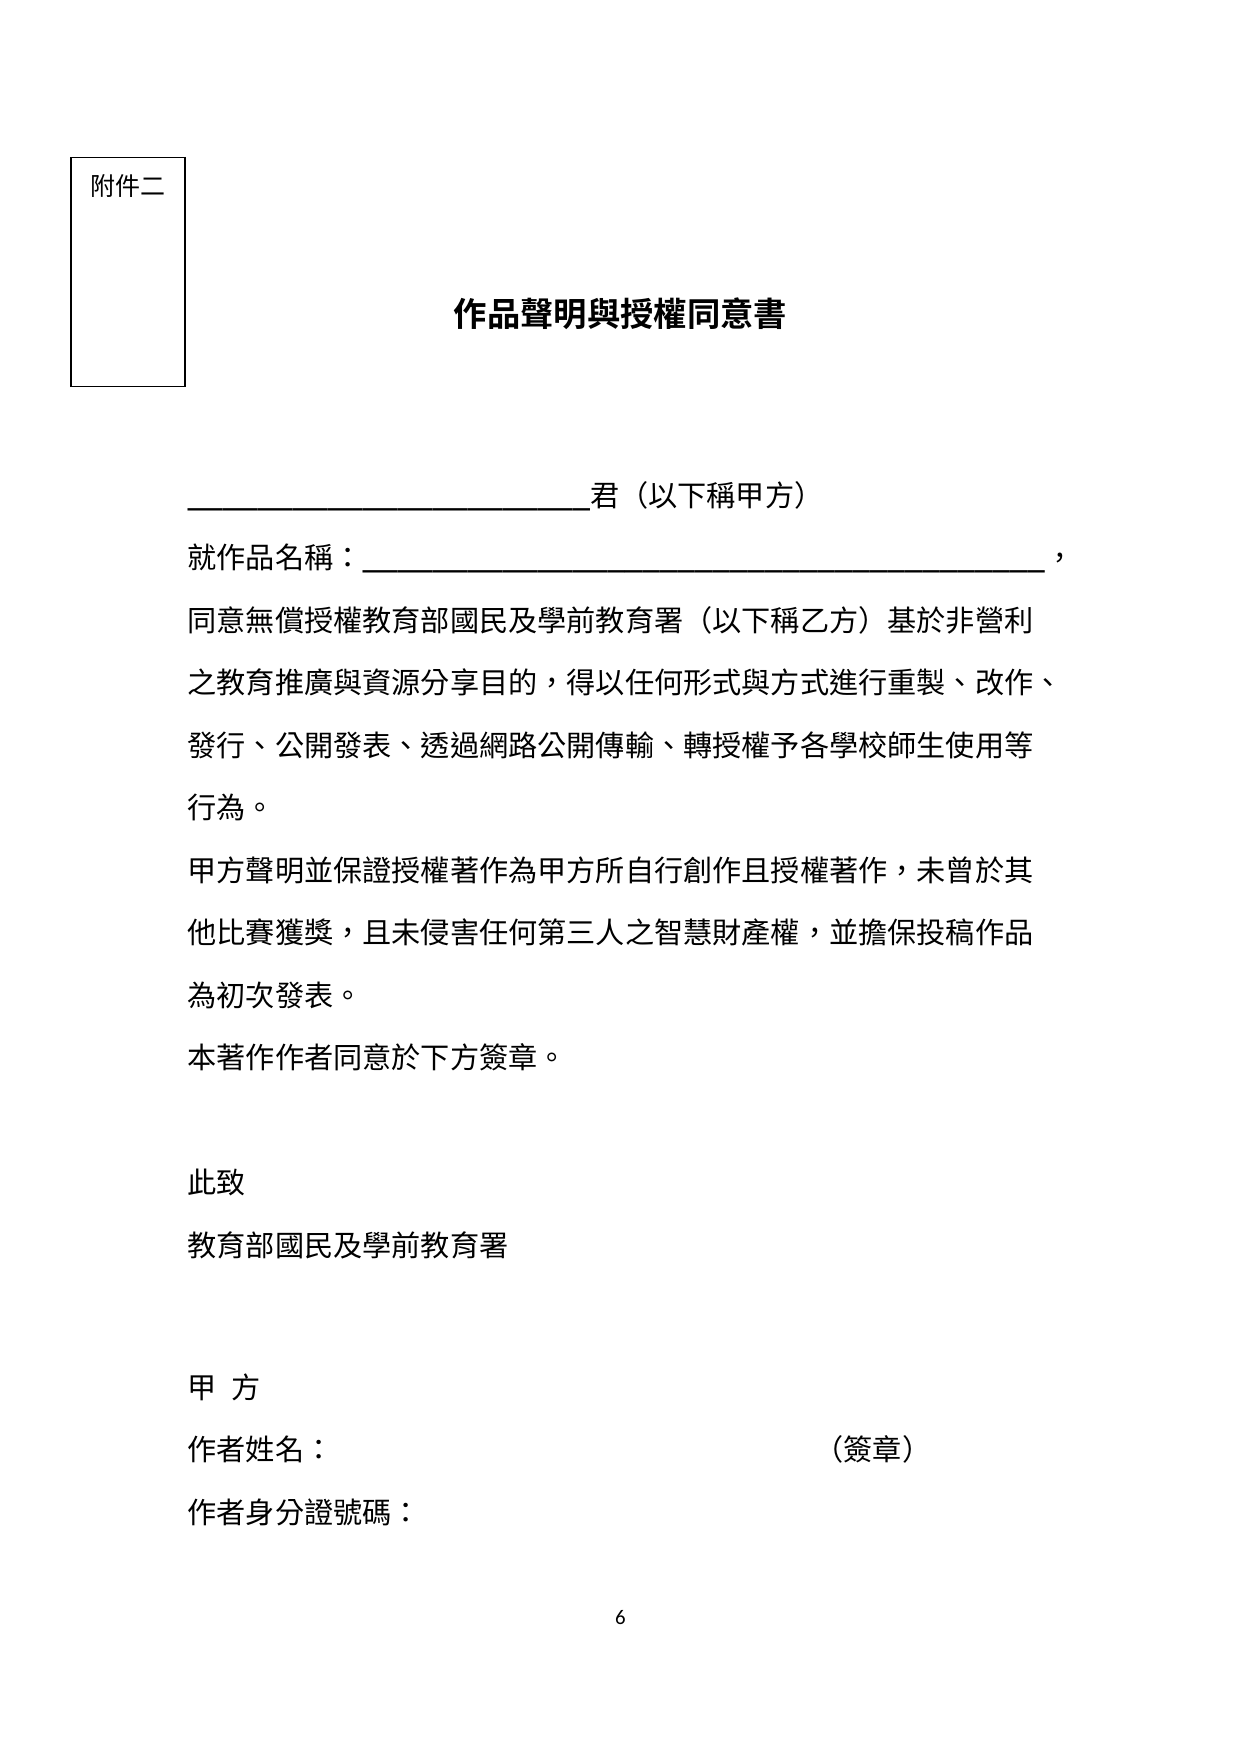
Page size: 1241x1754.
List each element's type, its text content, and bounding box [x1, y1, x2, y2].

text 附件二 [87, 166, 169, 202]
text 甲 方 [187, 1344, 1053, 1406]
text _______________________君（以下稱甲方） [187, 452, 1053, 514]
text 作者姓名： （簽章） [187, 1406, 1053, 1469]
text 就作品名稱：_______________________________________，同意無償授權教育部國民及學前教育署（以下稱乙方）基於非營利之教育推廣與資源分享目的，得以任何形式與方式進行重製、改作、發行、公開發表、透過網路公開傳輸、轉授權予各學校師生使用等行為。 [187, 514, 1053, 827]
text 教育部國民及學前教育署 [187, 1202, 1053, 1264]
text 本著作作者同意於下方簽章。 [187, 1014, 1053, 1077]
text 此致 [187, 1139, 1053, 1202]
text 作者身分證號碼： [187, 1469, 1053, 1531]
text 作品聲明與授權同意書 [187, 271, 1053, 333]
text 甲方聲明並保證授權著作為甲方所自行創作且授權著作，未曾於其他比賽獲獎，且未侵害任何第三人之智慧財產權，並擔保投稿作品為初次發表。 [187, 827, 1053, 1014]
